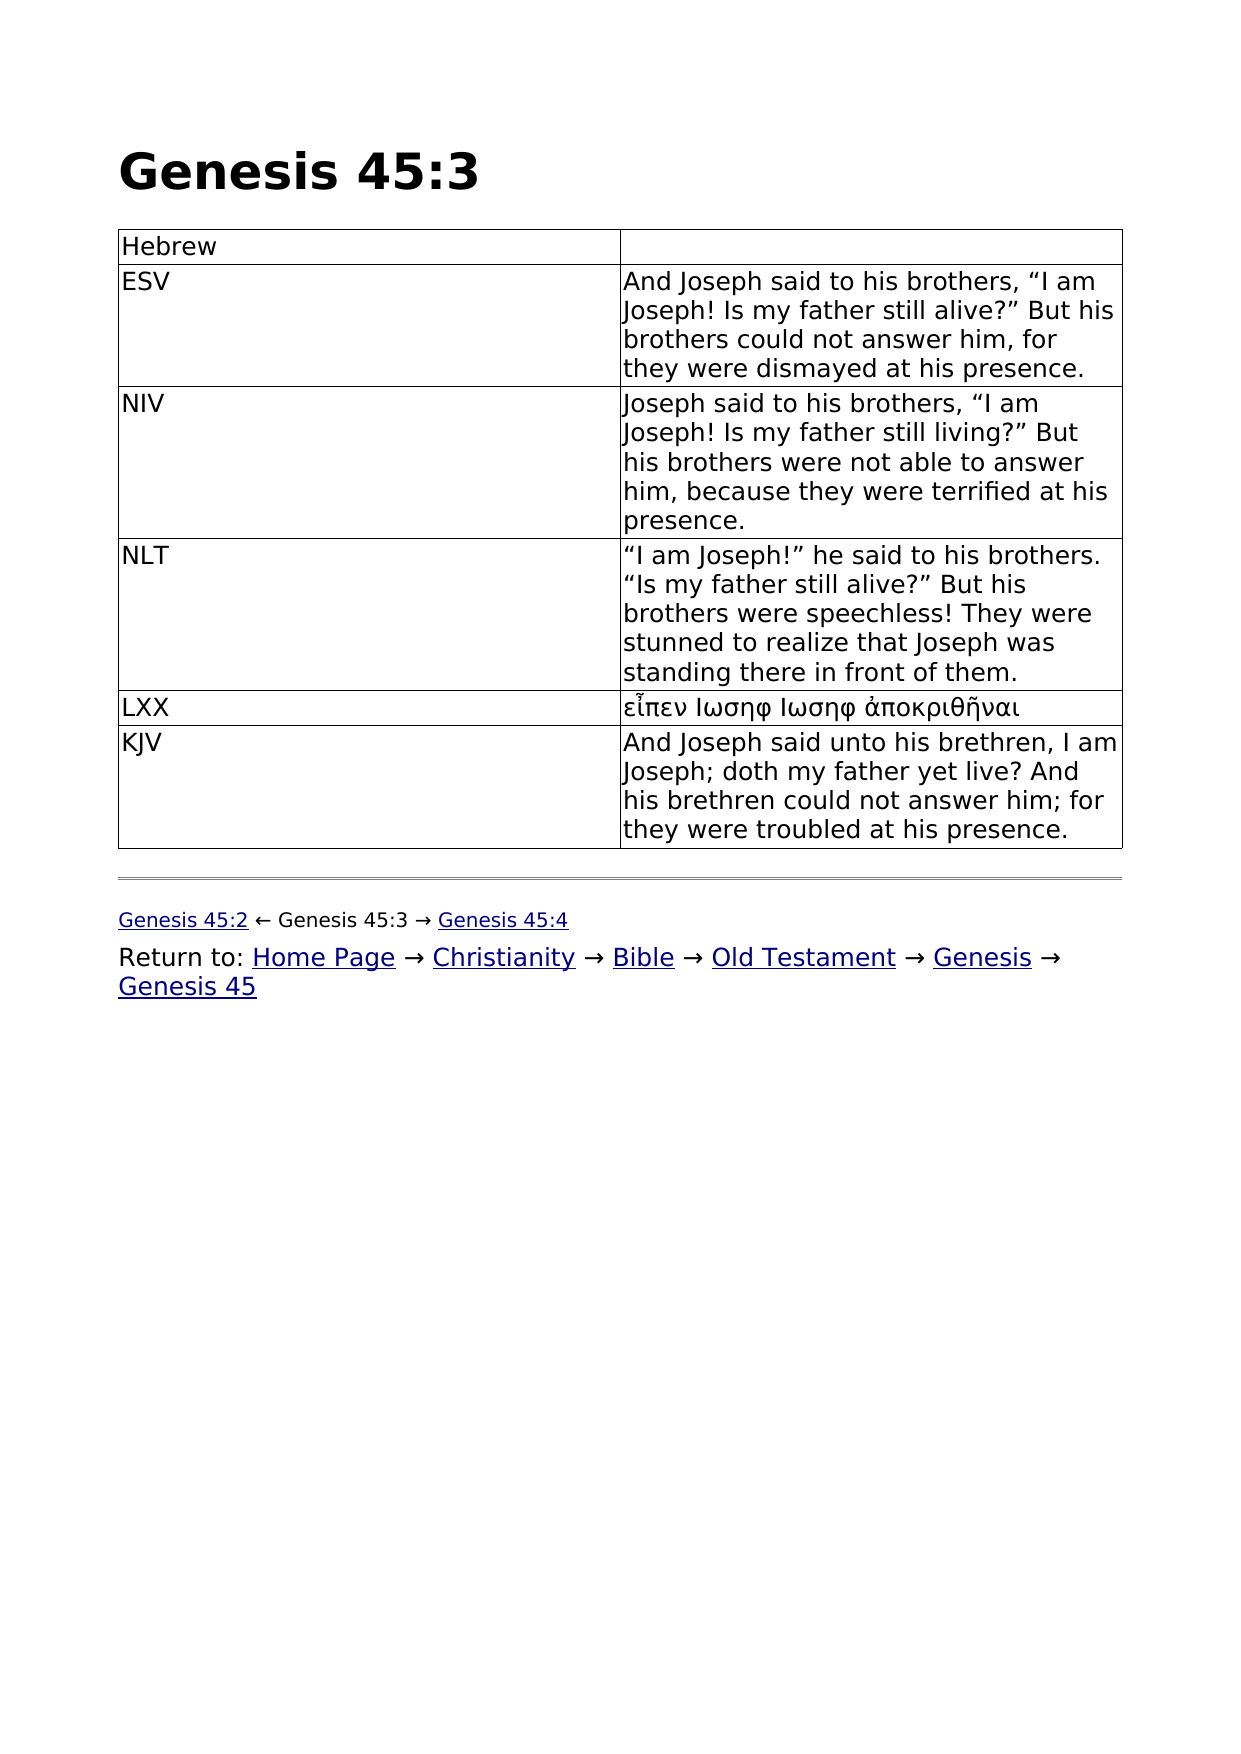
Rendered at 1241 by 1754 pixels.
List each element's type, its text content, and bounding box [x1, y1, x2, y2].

table_cell εἶπεν Ιωσηφ Ιωσηφ ἀποκριθῆναι [621, 691, 1122, 725]
table_cell And Joseph said unto his brethren, I am Joseph; doth my father yet live? And his brethren could not answer him; for they were troubled at his presence. [621, 726, 1122, 848]
table_cell And Joseph said to his brothers, “I am Joseph! Is my father still alive?” But his brothers could not answer him, for they were dismayed at his presence. [621, 265, 1122, 386]
text Return to: Home Page → Christianity → Bible → Old Testament → Genesis → Genesis 45 [118, 943, 1122, 1001]
subtitle Genesis 45:3 [118, 143, 1122, 201]
table_cell “I am Joseph!” he said to his brothers. “Is my father still alive?” But his brothers were speechless! They were stunned to realize that Joseph was standing there in front of them. [621, 539, 1122, 690]
text Genesis 45:2 ← Genesis 45:3 → Genesis 45:4 [118, 909, 1122, 943]
table_cell NLT [119, 539, 620, 690]
table_cell ESV [119, 265, 620, 386]
table_header [621, 230, 1122, 264]
table_cell Joseph said to his brothers, “I am Joseph! Is my father still living?” But his brothers were not able to answer him, because they were terrified at his presence. [621, 387, 1122, 538]
table_cell LXX [119, 691, 620, 725]
table_cell KJV [119, 726, 620, 848]
table_cell NIV [119, 387, 620, 538]
table_header Hebrew [119, 230, 620, 264]
